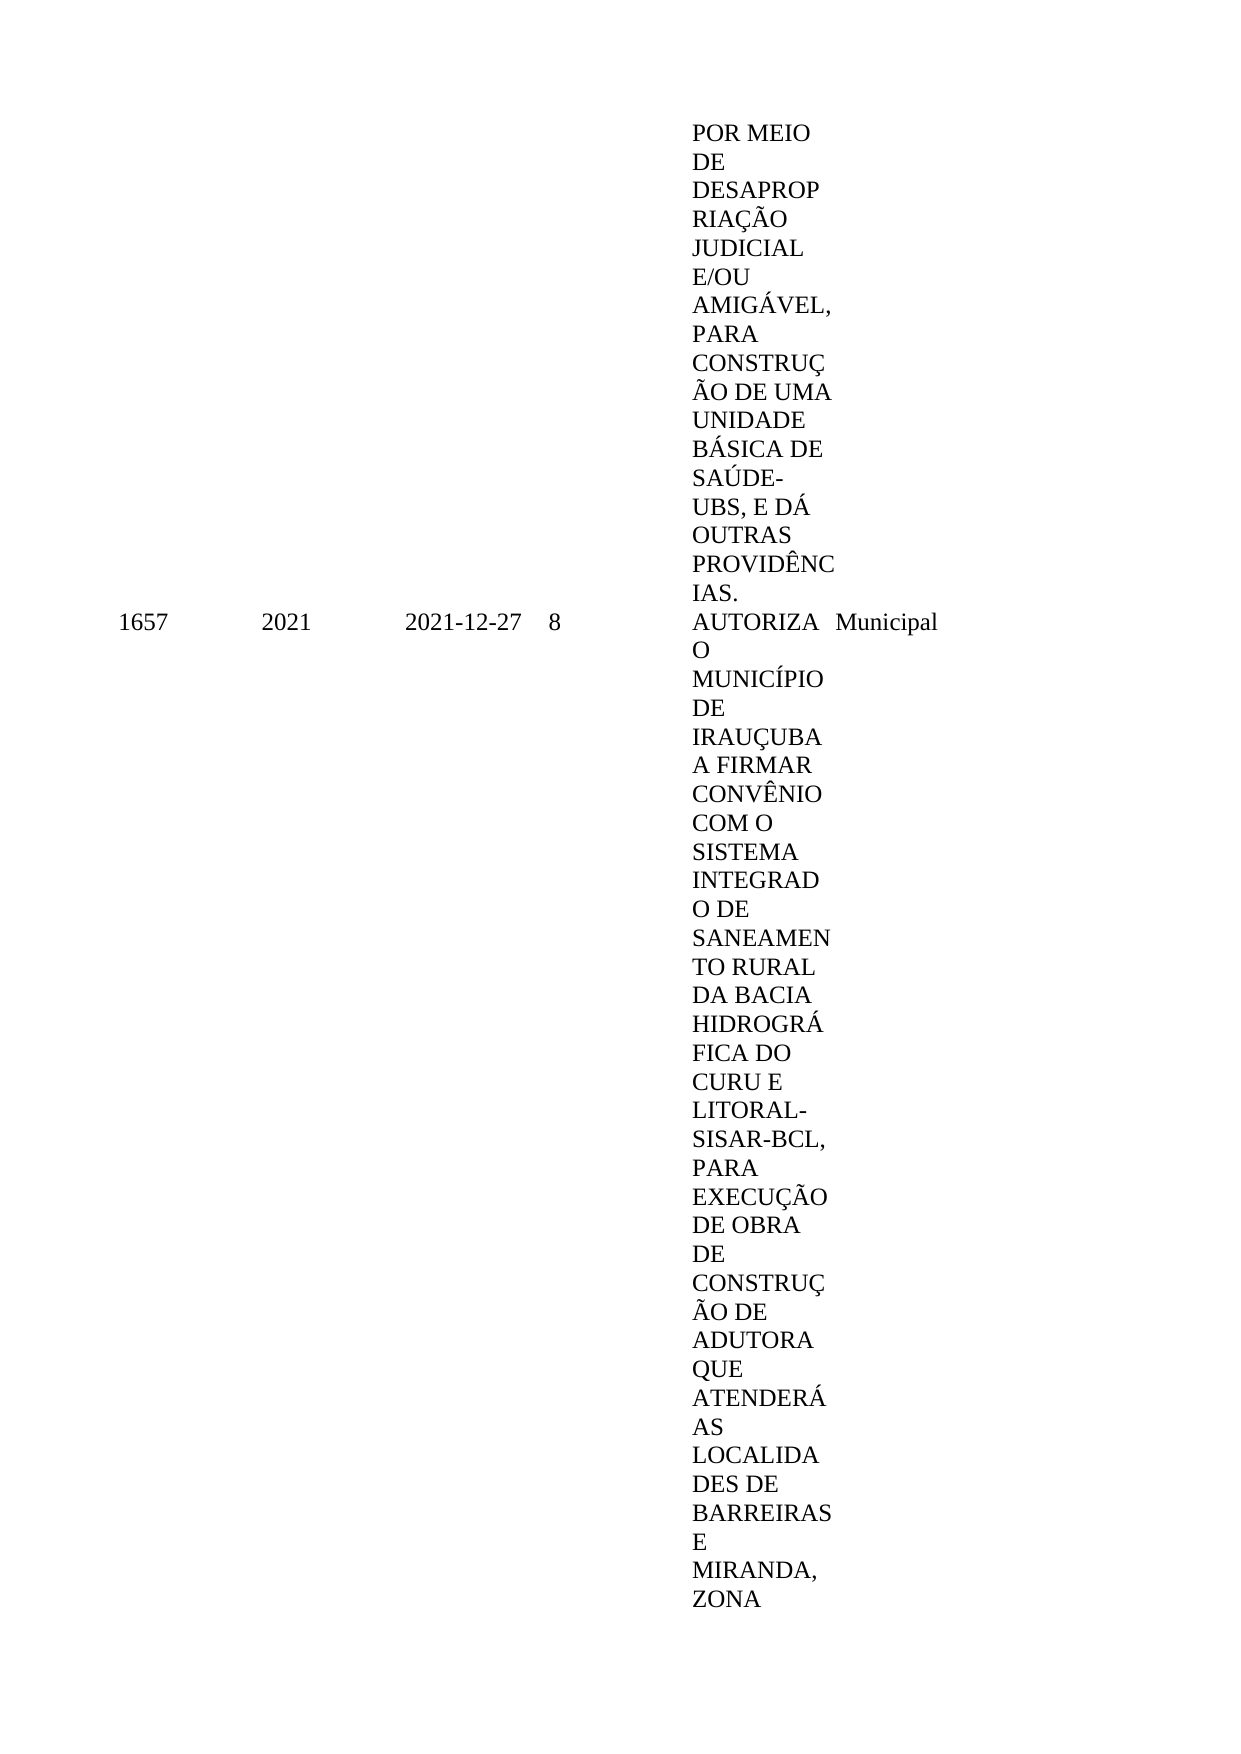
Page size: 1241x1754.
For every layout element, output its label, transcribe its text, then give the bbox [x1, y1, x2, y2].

table_cell 1657 [118, 607, 261, 1613]
table_cell 2021-12-27 [405, 607, 548, 1613]
table_cell [548, 118, 692, 607]
table_cell Municipal [835, 607, 979, 1613]
table_cell [261, 118, 405, 607]
table_cell [835, 118, 979, 607]
table_cell 2021 [261, 607, 405, 1613]
table_cell [118, 118, 261, 607]
table_cell POR MEIO DE DESAPROPRIAÇÃO JUDICIAL E/OU AMIGÁVEL, PARA CONSTRUÇÃO DE UMA UNIDADE BÁSICA DE SAÚDE-UBS, E DÁ OUTRAS PROVIDÊNCIAS. [692, 118, 835, 607]
table_cell AUTORIZA O MUNICÍPIO DE IRAUÇUBA A FIRMAR CONVÊNIO COM O SISTEMA INTEGRADO DE SANEAMENTO RURAL DA BACIA HIDROGRÁFICA DO CURU E LITORAL-SISAR-BCL, PARA EXECUÇÃO DE OBRA DE CONSTRUÇÃO DE ADUTORA QUE ATENDERÁ AS LOCALIDADES DE BARREIRAS E MIRANDA, ZONA [692, 607, 835, 1613]
table_cell [979, 607, 1122, 1613]
table_cell [979, 118, 1122, 607]
table_cell 8 [548, 607, 692, 1613]
table_cell [405, 118, 548, 607]
